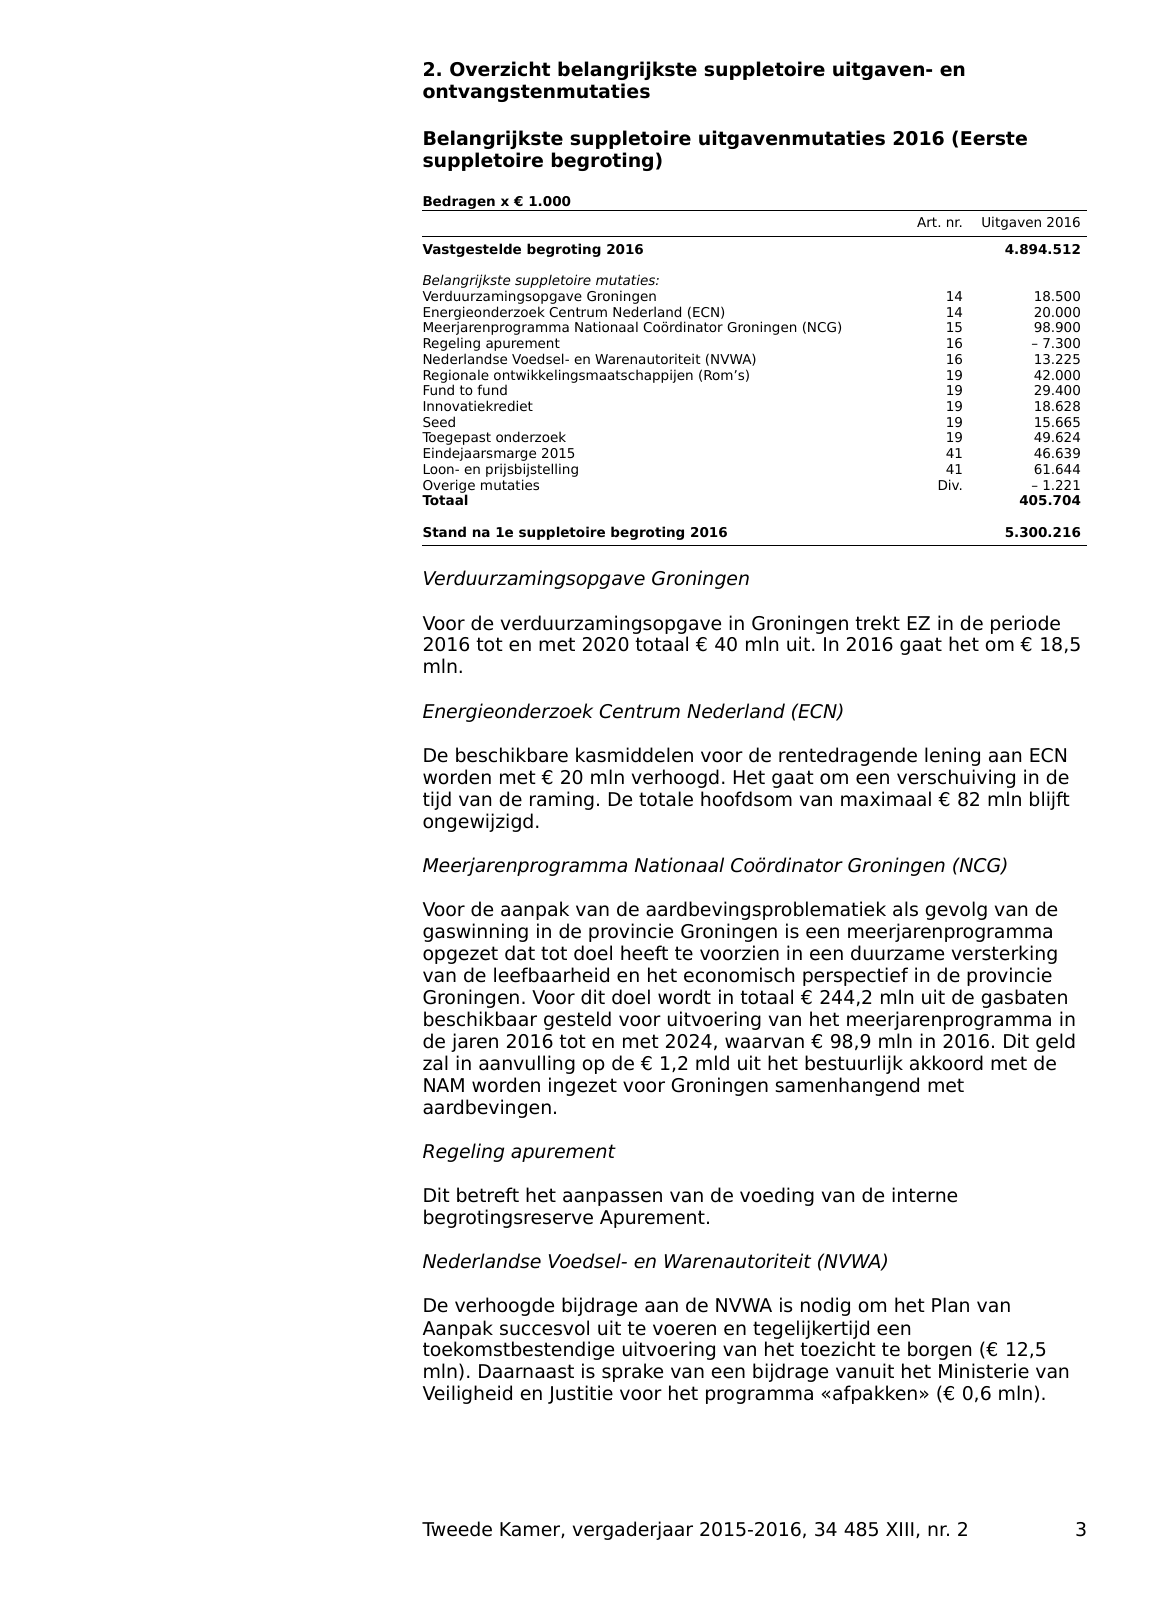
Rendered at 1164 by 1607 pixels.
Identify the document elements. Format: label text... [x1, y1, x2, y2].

text De verhoogde bijdrage aan de NVWA is nodig om het Plan van Aanpak succesvol uit te voeren en tegelijkertijd een toekomstbestendige uitvoering van het toezicht te borgen (€ 12,5 mln). Daarnaast is sprake van een bijdrage vanuit het Ministerie van Veiligheid en Justitie voor het programma «afpakken» (€ 0,6 mln). [422, 1295, 1087, 1405]
table_cell Eindejaarsmarge 2015 [422, 446, 850, 462]
table_cell 18.500 [969, 289, 1087, 304]
table_cell [422, 211, 850, 236]
table_cell 16 [850, 352, 968, 367]
table_cell 405.704 [969, 493, 1087, 509]
table_cell – 7.300 [969, 336, 1087, 352]
table_cell [422, 257, 850, 273]
table_cell Overige mutaties [422, 478, 850, 493]
table_cell 41 [850, 462, 968, 477]
table_cell 46.639 [969, 446, 1087, 462]
table_cell 19 [850, 399, 968, 414]
table_cell Regeling apurement [422, 336, 850, 352]
table_cell Stand na 1e suppletoire begroting 2016 [422, 525, 850, 545]
table_cell Art. nr. [850, 211, 968, 236]
table_cell [850, 273, 968, 289]
table_cell [850, 257, 968, 273]
text Voor de verduurzamingsopgave in Groningen trekt EZ in de periode 2016 tot en met 2020 totaal € 40 mln uit. In 2016 gaat het om € 18,5 mln. [422, 612, 1087, 678]
table_cell Toegepast onderzoek [422, 430, 850, 446]
table_cell Verduurzamingsopgave Groningen [422, 289, 850, 304]
table_cell Loon- en prijsbijstelling [422, 462, 850, 477]
table_cell Belangrijkste suppletoire mutaties: [422, 273, 850, 289]
table_cell 13.225 [969, 352, 1087, 367]
table_cell [850, 237, 968, 257]
table_cell 5.300.216 [969, 525, 1087, 545]
subtitle 2. Overzicht belangrijkste suppletoire uitgaven- en ontvangstenmutaties [422, 59, 1087, 103]
subtitle Nederlandse Voedsel- en Warenautoriteit (NVWA) [422, 1251, 1087, 1273]
table_cell Energieonderzoek Centrum Nederland (ECN) [422, 304, 850, 320]
subtitle Belangrijkste suppletoire uitgavenmutaties 2016 (Eerste suppletoire begroting) [422, 128, 1087, 172]
table_cell 98.900 [969, 320, 1087, 336]
text De beschikbare kasmiddelen voor de rentedragende lening aan ECN worden met € 20 mln verhoogd. Het gaat om een verschuiving in de tijd van de raming. De totale hoofdsom van maximaal € 82 mln blijft ongewijzigd. [422, 745, 1087, 833]
table_cell 20.000 [969, 304, 1087, 320]
table_cell Vastgestelde begroting 2016 [422, 237, 850, 257]
table_cell Regionale ontwikkelingsmaatschappijen (Rom’s) [422, 367, 850, 383]
table_cell 29.400 [969, 383, 1087, 399]
text Dit betreft het aanpassen van de voeding van de interne begrotingsreserve Apurement. [422, 1185, 1087, 1229]
table_cell 19 [850, 430, 968, 446]
table_cell 15 [850, 320, 968, 336]
table_cell 41 [850, 446, 968, 462]
table_cell 15.665 [969, 415, 1087, 430]
table_cell [969, 273, 1087, 289]
table_cell Nederlandse Voedsel- en Warenautoriteit (NVWA) [422, 352, 850, 367]
table_cell [850, 509, 968, 524]
table_cell 4.894.512 [969, 237, 1087, 257]
table_cell 19 [850, 367, 968, 383]
table_cell Totaal [422, 493, 850, 509]
table_header Bedragen x € 1.000 [422, 194, 1087, 209]
table_cell 19 [850, 415, 968, 430]
table_cell Div. [850, 478, 968, 493]
table_cell Innovatiekrediet [422, 399, 850, 414]
subtitle Energieonderzoek Centrum Nederland (ECN) [422, 701, 1087, 722]
subtitle Verduurzamingsopgave Groningen [422, 568, 1087, 590]
table_cell 49.624 [969, 430, 1087, 446]
table_cell [850, 525, 968, 545]
table_cell 14 [850, 289, 968, 304]
text Voor de aanpak van de aardbevingsproblematiek als gevolg van de gaswinning in de provincie Groningen is een meerjarenprogramma opgezet dat tot doel heeft te voorzien in een duurzame versterking van de leefbaarheid en het economisch perspectief in de provincie Groningen. Voor dit doel wordt in totaal € 244,2 mln uit de gasbaten beschikbaar gesteld voor uitvoering van het meerjarenprogramma in de jaren 2016 tot en met 2024, waarvan € 98,9 mln in 2016. Dit geld zal in aanvulling op de € 1,2 mld uit het bestuurlijk akkoord met de NAM worden ingezet voor Groningen samenhangend met aardbevingen. [422, 899, 1087, 1119]
table_cell Fund to fund [422, 383, 850, 399]
table_cell Seed [422, 415, 850, 430]
table_cell 14 [850, 304, 968, 320]
table_cell [422, 509, 850, 524]
table_cell [969, 509, 1087, 524]
table_cell 19 [850, 383, 968, 399]
table_cell [850, 493, 968, 509]
table_cell Uitgaven 2016 [969, 211, 1087, 236]
table_cell [969, 257, 1087, 273]
subtitle Meerjarenprogramma Nationaal Coördinator Groningen (NCG) [422, 855, 1087, 877]
table_cell – 1.221 [969, 478, 1087, 493]
table_cell 42.000 [969, 367, 1087, 383]
table_cell 18.628 [969, 399, 1087, 414]
table_cell 16 [850, 336, 968, 352]
table_cell Meerjarenprogramma Nationaal Coördinator Groningen (NCG) [422, 320, 850, 336]
table_cell 61.644 [969, 462, 1087, 477]
subtitle Regeling apurement [422, 1141, 1087, 1163]
